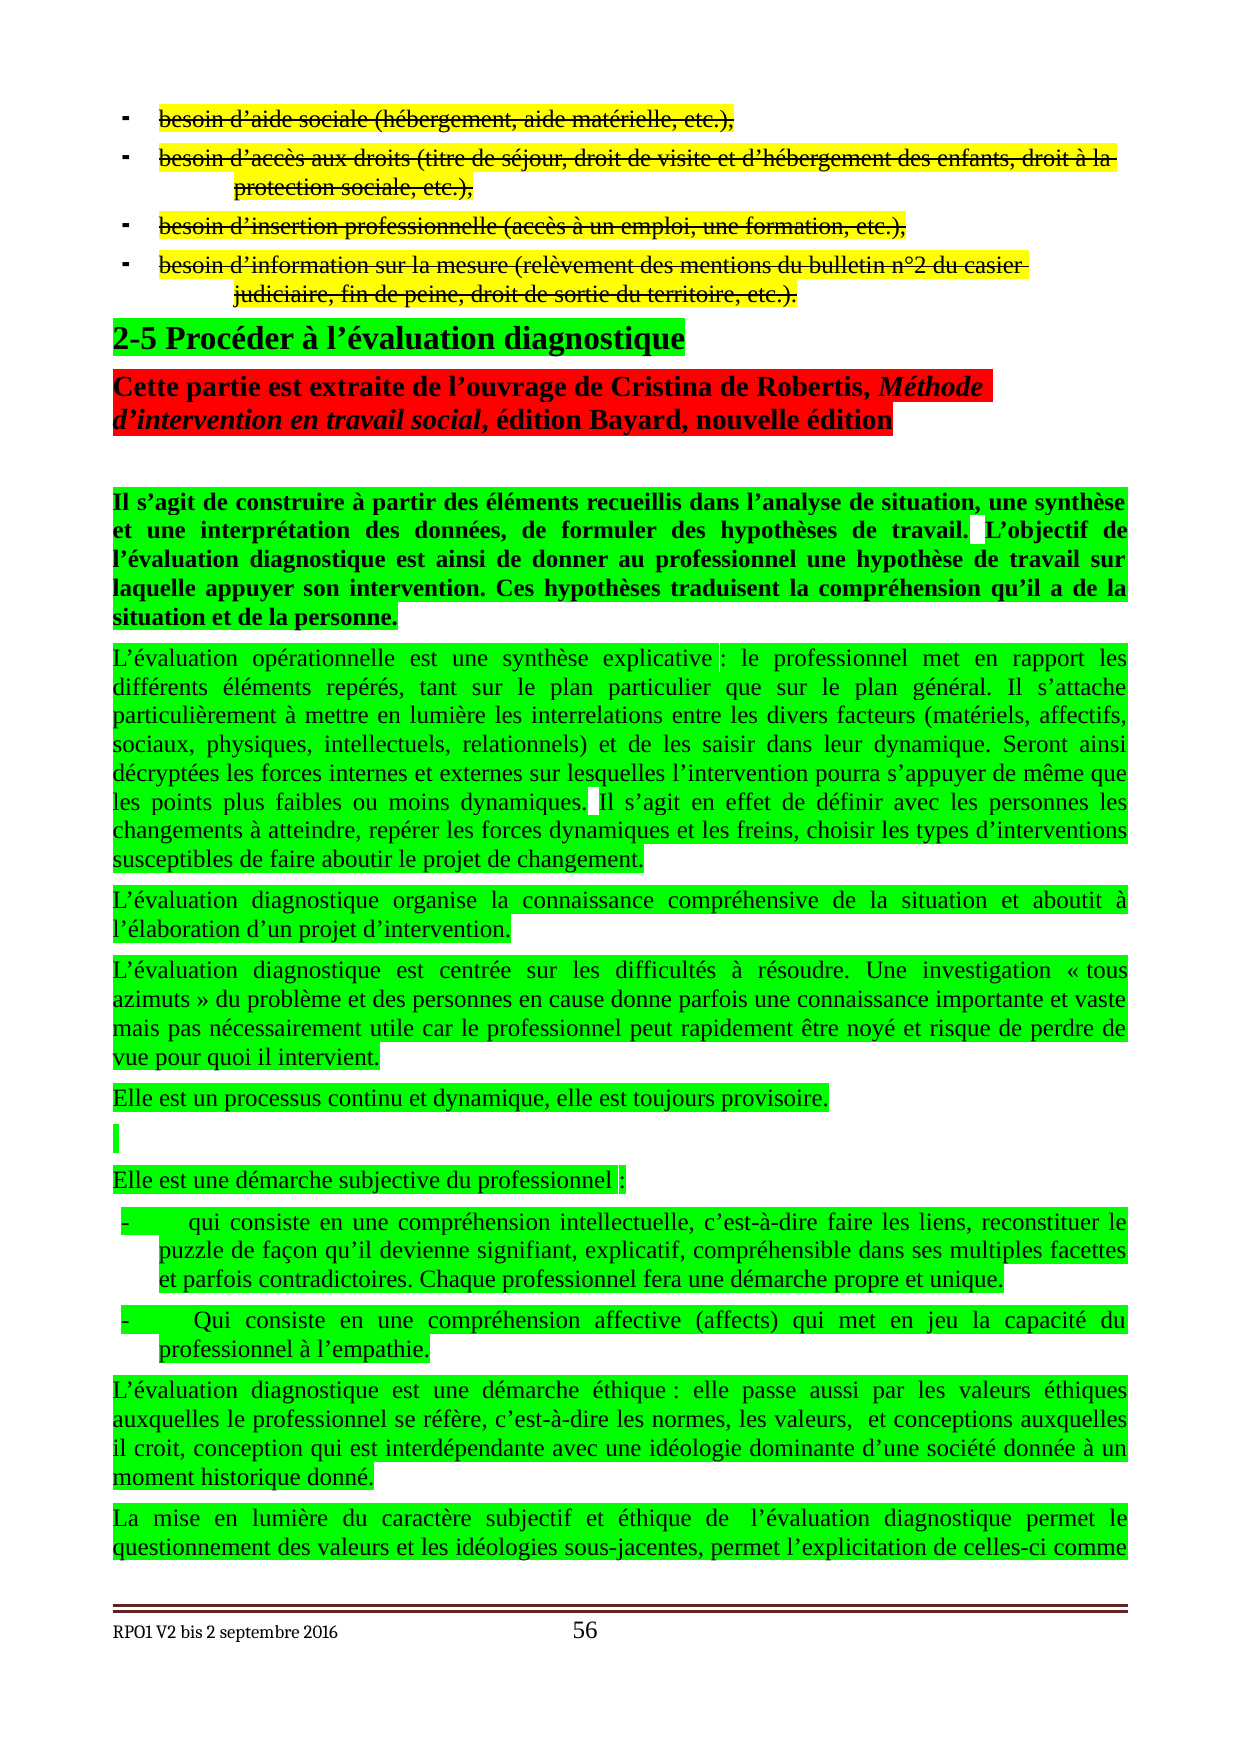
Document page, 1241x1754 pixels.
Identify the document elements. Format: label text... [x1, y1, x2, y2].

text Cette partie est extraite de l’ouvrage de Cristina de Robertis, Méthode d’intervention en travail social, édition Bayard, nouvelle édition [112, 369, 1128, 436]
text Il s’agit de construire à partir des éléments recueillis dans l’analyse de situation, une synthèse et une interprétation des données, de formuler des hypothèses de travail. L’objectif de l’évaluation diagnostique est ainsi de donner au professionnel une hypothèse de travail sur laquelle appuyer son intervention. Ces hypothèses traduisent la compréhension qu’il a de la situation et de la personne. [112, 487, 1128, 630]
text - qui consiste en une compréhension intellectuelle, c’est-à-dire faire les liens, reconstituer le puzzle de façon qu’il devienne signifiant, explicatif, compréhensible dans ses multiples facettes et parfois contradictoires. Chaque professionnel fera une démarche propre et unique. [121, 1207, 1128, 1293]
text L’évaluation opérationnelle est une synthèse explicative : le professionnel met en rapport les différents éléments repérés, tant sur le plan particulier que sur le plan général. Il s’attache particulièrement à mettre en lumière les interrelations entre les divers facteurs (matériels, affectifs, sociaux, physiques, intellectuels, relationnels) et de les saisir dans leur dynamique. Seront ainsi décryptées les forces internes et externes sur lesquelles l’intervention pourra s’appuyer de même que les points plus faibles ou moins dynamiques. Il s’agit en effet de définir avec les personnes les changements à atteindre, repérer les forces dynamiques et les freins, choisir les types d’interventions susceptibles de faire aboutir le projet de changement. [112, 643, 1128, 873]
list besoin d’information sur la mesure (relèvement des mentions du bulletin n°2 du casier judiciaire, fin de peine, droit de sortie du territoire, etc.). [121, 250, 1128, 307]
text L’évaluation diagnostique organise la connaissance compréhensive de la situation et aboutit à l’élaboration d’un projet d’intervention. [112, 885, 1128, 943]
text L’évaluation diagnostique est centrée sur les difficultés à résoudre. Une investigation « tous azimuts » du problème et des personnes en cause donne parfois une connaissance importante et vaste mais pas nécessairement utile car le professionnel peut rapidement être noyé et risque de perdre de vue pour quoi il intervient. [112, 955, 1128, 1070]
list besoin d’accès aux droits (titre de séjour, droit de visite et d’hébergement des enfants, droit à la protection sociale, etc.), [121, 143, 1128, 200]
list besoin d’insertion professionnelle (accès à un emploi, une formation, etc.), [121, 211, 1128, 239]
text Elle est un processus continu et dynamique, elle est toujours provisoire. [112, 1083, 1128, 1112]
text Elle est une démarche subjective du professionnel : [112, 1165, 1128, 1194]
text 2-5 Procéder à l’évaluation diagnostique [112, 318, 1128, 356]
text La mise en lumière du caractère subjectif et éthique de l’évaluation diagnostique permet le questionnement des valeurs et les idéologies sous-jacentes, permet l’explicitation de celles-ci comme [112, 1503, 1128, 1560]
text - Qui consiste en une compréhension affective (affects) qui met en jeu la capacité du professionnel à l’empathie. [121, 1305, 1128, 1363]
text L’évaluation diagnostique est une démarche éthique : elle passe aussi par les valeurs éthiques auxquelles le professionnel se réfère, c’est-à-dire les normes, les valeurs, et conceptions auxquelles il croit, conception qui est interdépendante avec une idéologie dominante d’une société donnée à un moment historique donné. [112, 1375, 1128, 1490]
list besoin d’aide sociale (hébergement, aide matérielle, etc.), [121, 104, 1128, 132]
